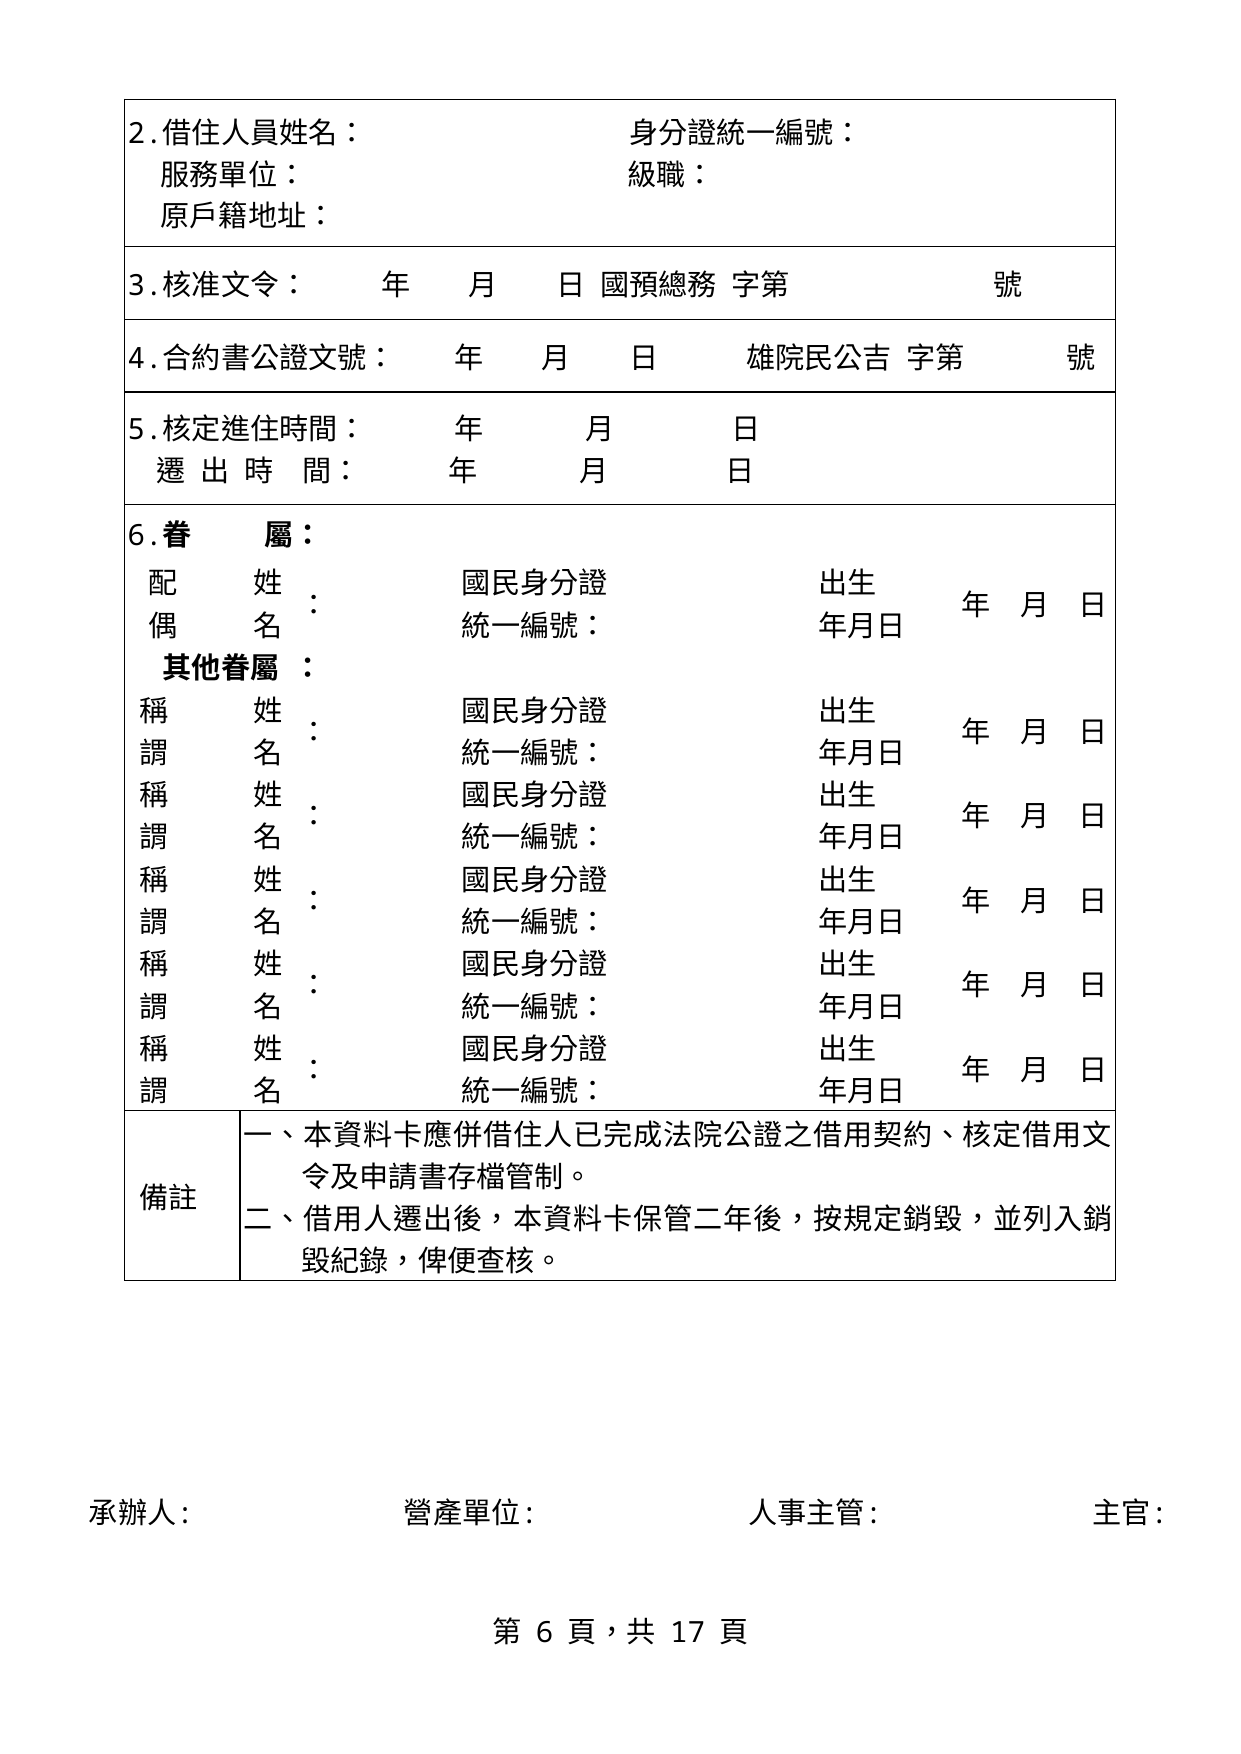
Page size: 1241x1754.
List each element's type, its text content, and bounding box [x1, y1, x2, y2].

table_cell 其他眷屬 ： [125, 645, 1115, 687]
table_cell 稱謂 [125, 1025, 183, 1110]
table_cell 年 月 日 [924, 687, 1115, 772]
text 承辦人: 營產單位: 人事主管: 主官: [89, 1469, 1152, 1594]
table_cell 國民身分證 統一編號： [446, 687, 634, 772]
table_cell 年 月 日 [924, 1025, 1115, 1110]
table_cell 6.眷 屬： [125, 505, 1115, 560]
table_cell 稱謂 [125, 687, 183, 772]
table_cell 出生 年月日 [803, 772, 923, 856]
table_cell [634, 687, 802, 772]
table_cell 稱謂 [125, 856, 183, 941]
table_cell 姓名 [240, 687, 296, 772]
table_cell ： [296, 772, 446, 856]
table_cell [183, 772, 240, 856]
table_cell 姓名 [240, 772, 296, 856]
table_cell 出生 年月日 [803, 856, 923, 941]
table_cell 年 月 日 [924, 560, 1115, 645]
table_cell 3.核准文令： 年 月 日 國預總務 字第 號 [125, 247, 1115, 319]
table_cell 國民身分證 統一編號： [446, 856, 634, 941]
table_cell 國民身分證 統一編號： [446, 560, 634, 645]
table_cell 國民身分證 統一編號： [446, 772, 634, 856]
table_cell 稱謂 [125, 941, 183, 1025]
table_cell 年 月 日 [924, 856, 1115, 941]
table_cell [634, 560, 802, 645]
table_cell 出生 年月日 [803, 687, 923, 772]
table_cell 4.合約書公證文號： 年 月 日 雄院民公吉 字第 號 [125, 320, 1115, 391]
table_cell ： [296, 941, 446, 1025]
table_cell 國民身分證 統一編號： [446, 941, 634, 1025]
table_cell 年 月 日 [924, 941, 1115, 1025]
table_cell [634, 772, 802, 856]
table_cell 姓名 [240, 941, 296, 1025]
table_cell ： [296, 1025, 446, 1110]
table_cell [183, 1025, 240, 1110]
table_cell 國民身分證 統一編號： [446, 1025, 634, 1110]
table_cell ： [296, 856, 446, 941]
table_cell 姓 名 [240, 560, 296, 645]
table_cell 配 偶 [125, 560, 183, 645]
table_cell 年 月 日 [924, 772, 1115, 856]
table_cell 一、本資料卡應併借住人已完成法院公證之借用契約、核定借用文令及申請書存檔管制。 二、借用人遷出後，本資料卡保管二年後，按規定銷毀，並列入銷毀紀錄，俾便查核。 [241, 1111, 1115, 1280]
table_cell 備註 [125, 1111, 239, 1280]
table_cell 出生 年月日 [803, 941, 923, 1025]
table_cell [183, 560, 240, 645]
table_cell 姓名 [240, 1025, 296, 1110]
table_cell 出生 年月日 [803, 560, 923, 645]
table_cell [183, 687, 240, 772]
table_cell 2.借住人員姓名： 身分證統一編號： 服務單位： 級職： 原戶籍地址： [125, 100, 1115, 246]
table_cell [634, 856, 802, 941]
table_cell 姓名 [240, 856, 296, 941]
table_cell 出生 年月日 [803, 1025, 923, 1110]
table_cell 5.核定進住時間： 年 月 日 遷 出 時 間： 年 月 日 [125, 393, 1115, 503]
table_cell ： [296, 687, 446, 772]
table_cell [634, 941, 802, 1025]
table_cell 稱謂 [125, 772, 183, 856]
table_cell [183, 941, 240, 1025]
table_cell ： [296, 560, 446, 645]
table_cell [634, 1025, 802, 1110]
table_cell [183, 856, 240, 941]
